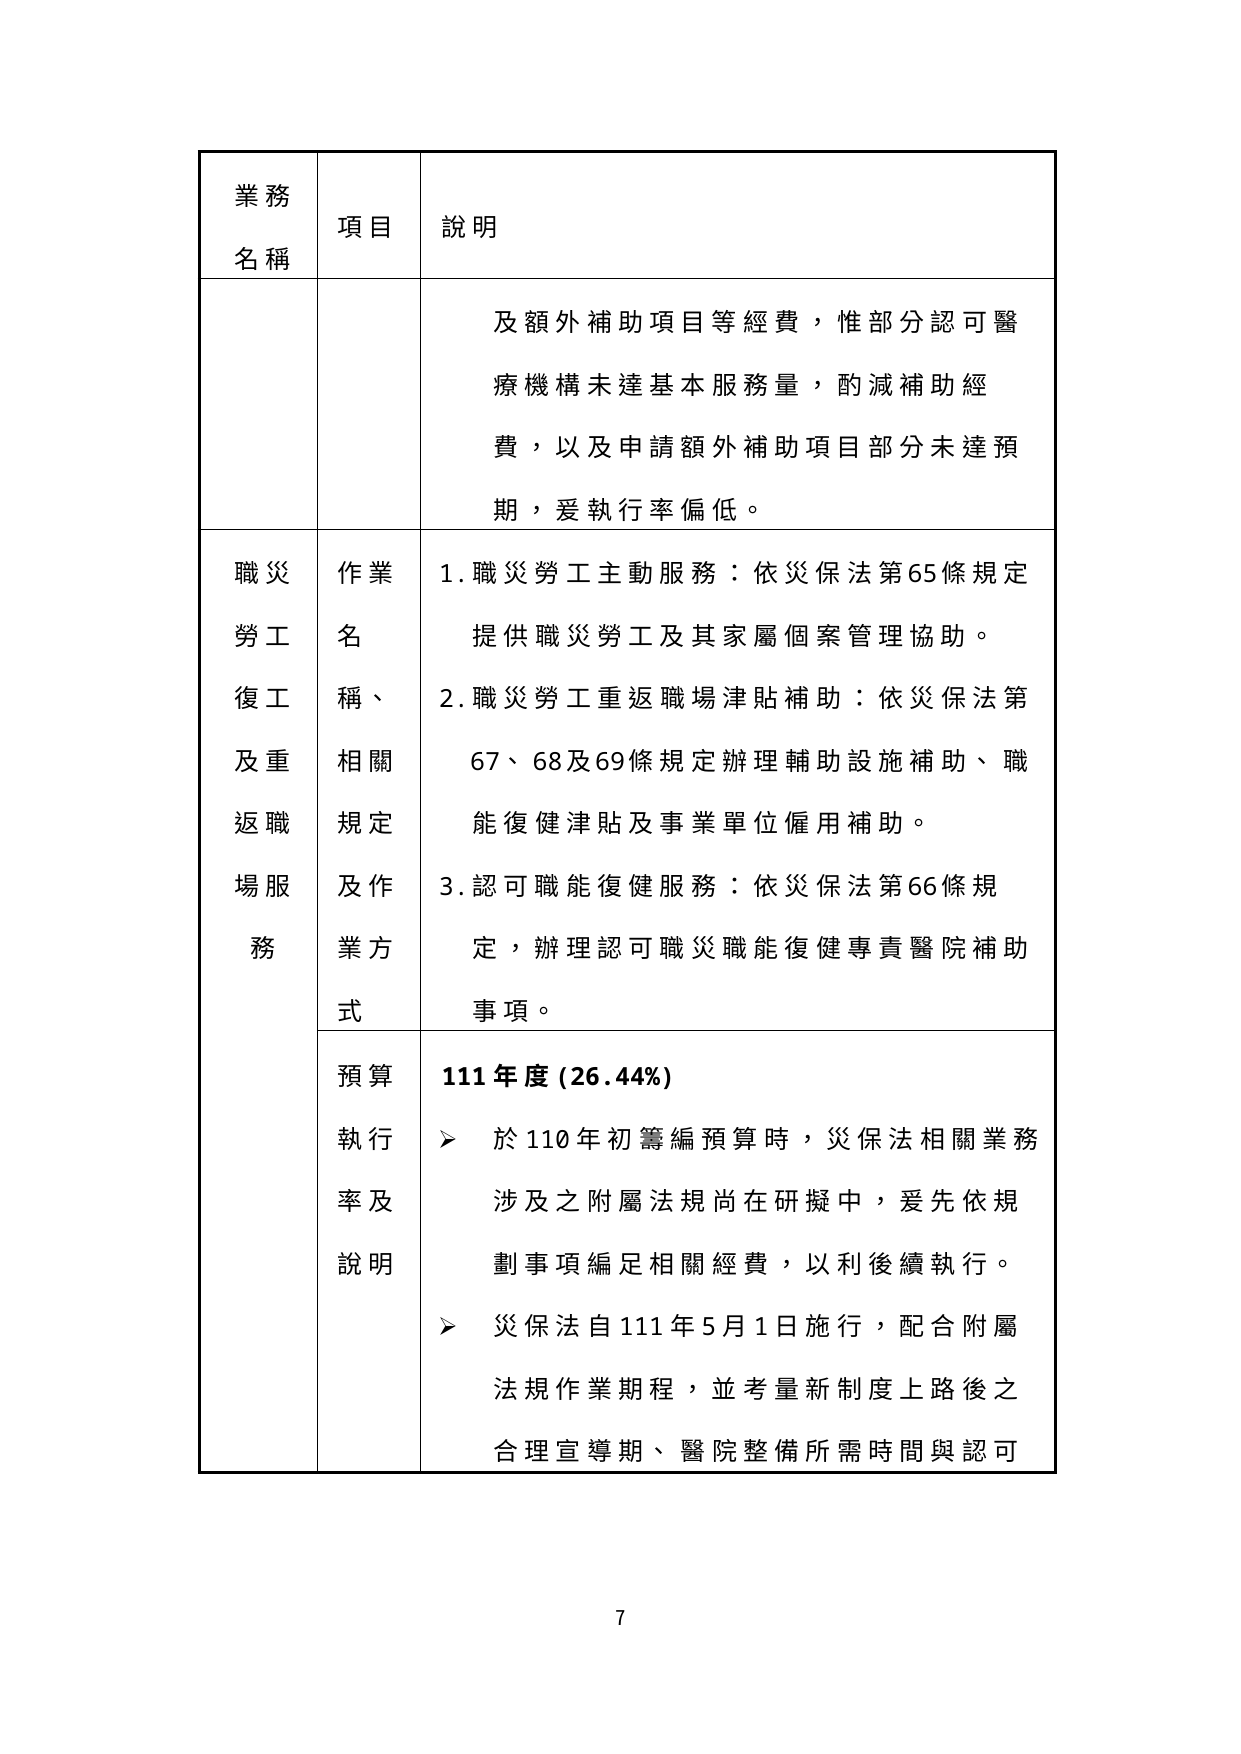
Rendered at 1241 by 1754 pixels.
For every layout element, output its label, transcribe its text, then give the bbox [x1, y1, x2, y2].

table_cell 作業名稱、相關規定及作業方式 [318, 530, 420, 1030]
table_cell 預算執行率及說明 [318, 1031, 420, 1471]
table_header 說明 [421, 153, 1054, 278]
table_cell [318, 279, 420, 529]
table_header 項目 [318, 153, 420, 278]
table_cell 111年度(26.44%) 於110年初籌編預算時，災保法相關業務涉及之附屬法規尚在研擬中，爰先依規劃事項編足相關經費，以利後續執行。 災保法自111年5月1日施行，配合附屬法規作業期程，並考量新制度上路後之合理宣導期、醫院整備所需時間與認可 [421, 1031, 1054, 1471]
table_header 業務名稱 [201, 153, 317, 278]
table_cell 職災勞工復工及重返職場服務 [201, 530, 317, 1471]
table_cell 及額外補助項目等經費，惟部分認可醫療機構未達基本服務量，酌減補助經費，以及申請額外補助項目部分未達預期，爰執行率偏低。 [421, 279, 1054, 529]
table_cell [201, 279, 317, 529]
table_cell 1.職災勞工主動服務：依災保法第65條規定提供職災勞工及其家屬個案管理協助。 2.職災勞工重返職場津貼補助：依災保法第67、68及69條規定辦理輔助設施補助、職能復健津貼及事業單位僱用補助。 3.認可職能復健服務：依災保法第66條規定，辦理認可職災職能復健專責醫院補助事項。 [421, 530, 1054, 1030]
